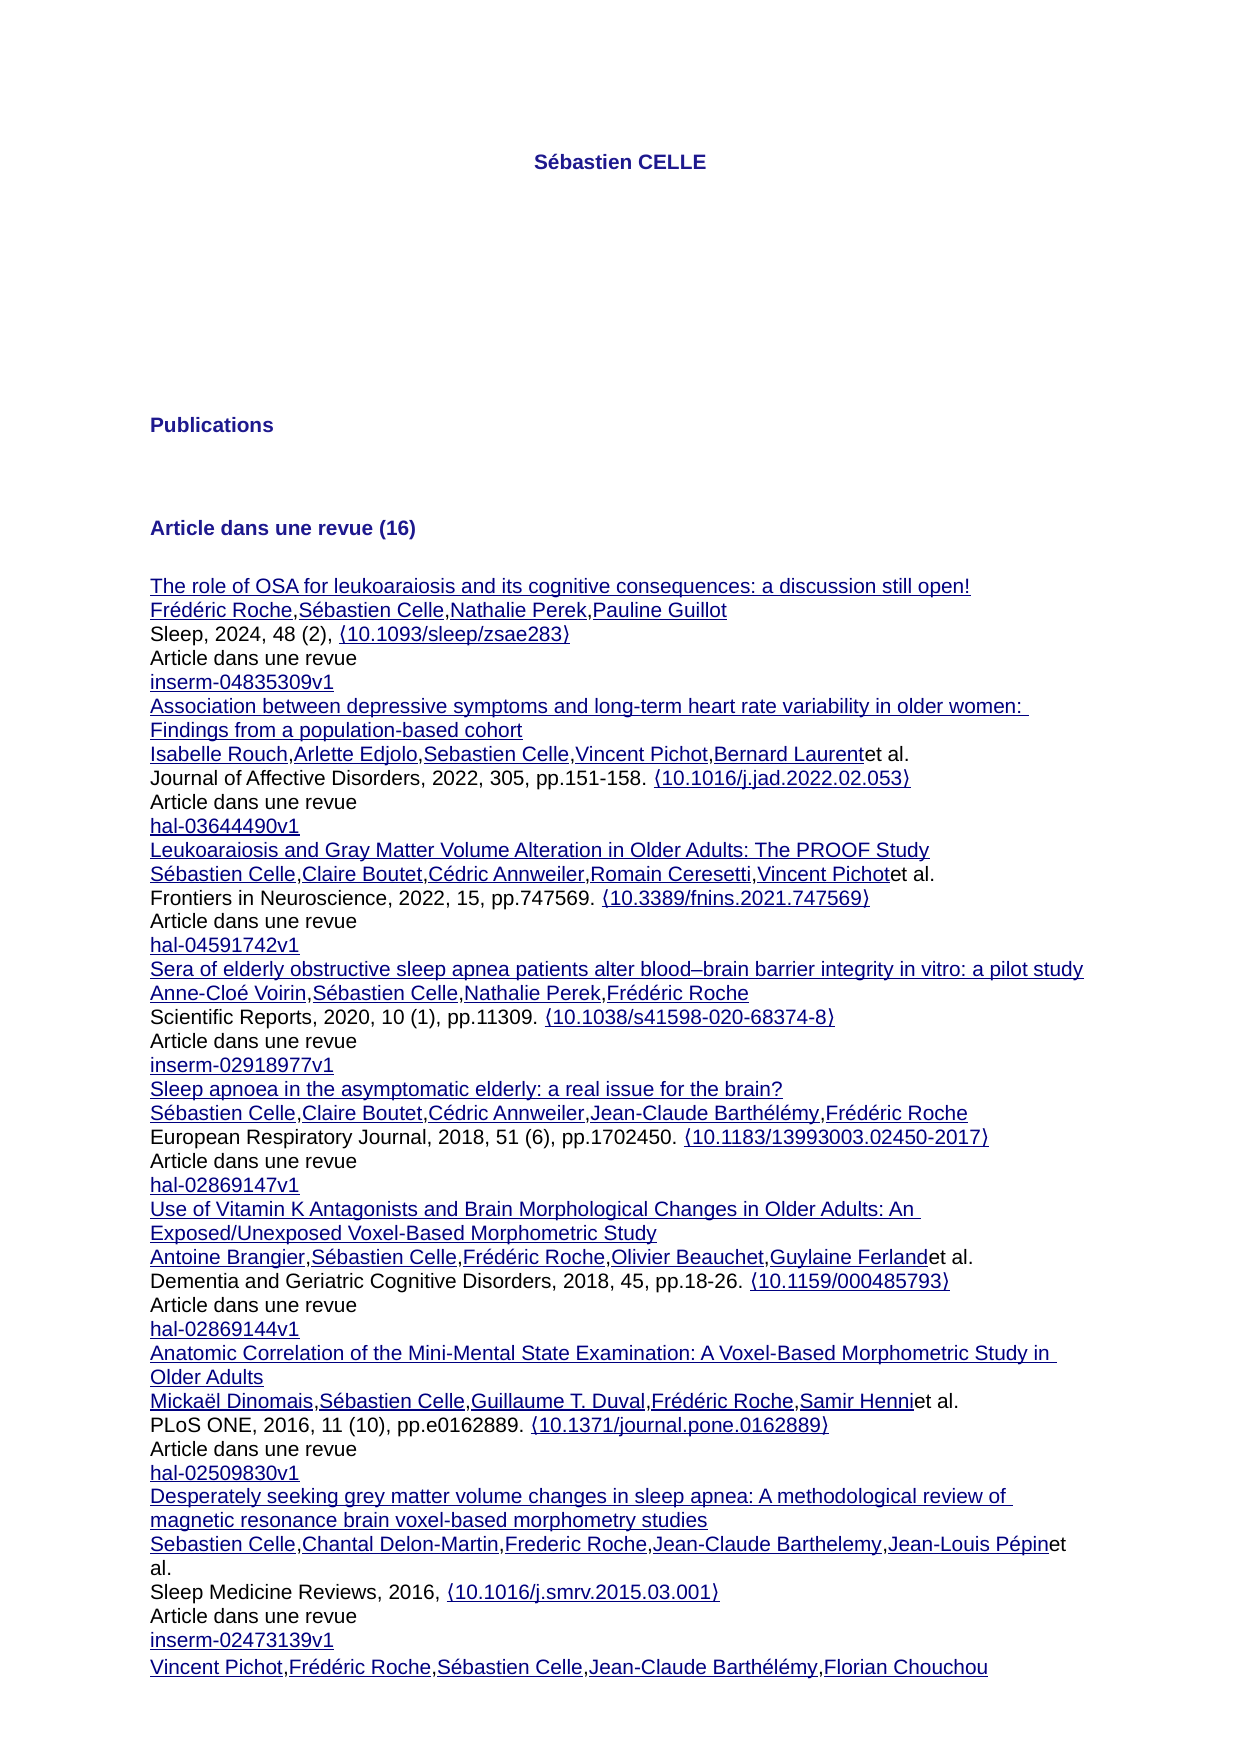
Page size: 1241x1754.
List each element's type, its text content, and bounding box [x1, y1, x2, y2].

table_cell Use of Vitamin K Antagonists and Brain Morphological Changes in Older Adults: An Exposed/Unexposed Voxel-Based Morphometric Study Antoine Brangier,Sébastien Celle,Frédéric Roche,Olivier Beauchet,Guylaine Ferlandet al. Dementia and Geriatric Cognitive Disorders, 2018, 45, pp.18-26. ⟨10.1159/000485793⟩ Article dans une revue hal-02869144v1 [150, 1197, 1090, 1341]
subtitle Publications [150, 412, 1090, 436]
subtitle Article dans une revue (16) [150, 516, 1090, 539]
table_cell HRVanalysis: A Free Software for Analyzing Cardiac Autonomic Activity Vincent Pichot,Frédéric Roche,Sébastien Celle,Jean-Claude Barthélémy,Florian Chouchou [150, 1652, 1090, 1679]
subtitle Sébastien CELLE [150, 150, 1090, 174]
table_cell Desperately seeking grey matter volume changes in sleep apnea: A methodological review of magnetic resonance brain voxel-based morphometry studies Sebastien Celle,Chantal Delon-Martin,Frederic Roche,Jean-Claude Barthelemy,Jean-Louis Pépinet al. Sleep Medicine Reviews, 2016, ⟨10.1016/j.smrv.2015.03.001⟩ Article dans une revue inserm-02473139v1 [150, 1484, 1090, 1652]
table_cell Sera of elderly obstructive sleep apnea patients alter blood–brain barrier integrity in vitro: a pilot study Anne-Cloé Voirin,Sébastien Celle,Nathalie Perek,Frédéric Roche Scientific Reports, 2020, 10 (1), pp.11309. ⟨10.1038/s41598-020-68374-8⟩ Article dans une revue inserm-02918977v1 [150, 957, 1090, 1077]
table_cell Leukoaraiosis and Gray Matter Volume Alteration in Older Adults: The PROOF Study Sébastien Celle,Claire Boutet,Cédric Annweiler,Romain Ceresetti,Vincent Pichotet al. Frontiers in Neuroscience, 2022, 15, pp.747569. ⟨10.3389/fnins.2021.747569⟩ Article dans une revue hal-04591742v1 [150, 838, 1090, 957]
table_cell Anatomic Correlation of the Mini-Mental State Examination: A Voxel-Based Morphometric Study in Older Adults Mickaël Dinomais,Sébastien Celle,Guillaume T. Duval,Frédéric Roche,Samir Henniet al. PLoS ONE, 2016, 11 (10), pp.e0162889. ⟨10.1371/journal.pone.0162889⟩ Article dans une revue hal-02509830v1 [150, 1341, 1090, 1484]
table_cell Association between depressive symptoms and long-term heart rate variability in older women: Findings from a population-based cohort Isabelle Rouch,Arlette Edjolo,Sebastien Celle,Vincent Pichot,Bernard Laurentet al. Journal of Affective Disorders, 2022, 305, pp.151-158. ⟨10.1016/j.jad.2022.02.053⟩ Article dans une revue hal-03644490v1 [150, 694, 1090, 837]
table_header The role of OSA for leukoaraiosis and its cognitive consequences: a discussion still open! Frédéric Roche,Sébastien Celle,Nathalie Perek,Pauline Guillot Sleep, 2024, 48 (2), ⟨10.1093/sleep/zsae283⟩ Article dans une revue inserm-04835309v1 [150, 574, 1090, 694]
table_cell Sleep apnoea in the asymptomatic elderly: a real issue for the brain? Sébastien Celle,Claire Boutet,Cédric Annweiler,Jean-Claude Barthélémy,Frédéric Roche European Respiratory Journal, 2018, 51 (6), pp.1702450. ⟨10.1183/13993003.02450-2017⟩ Article dans une revue hal-02869147v1 [150, 1077, 1090, 1197]
